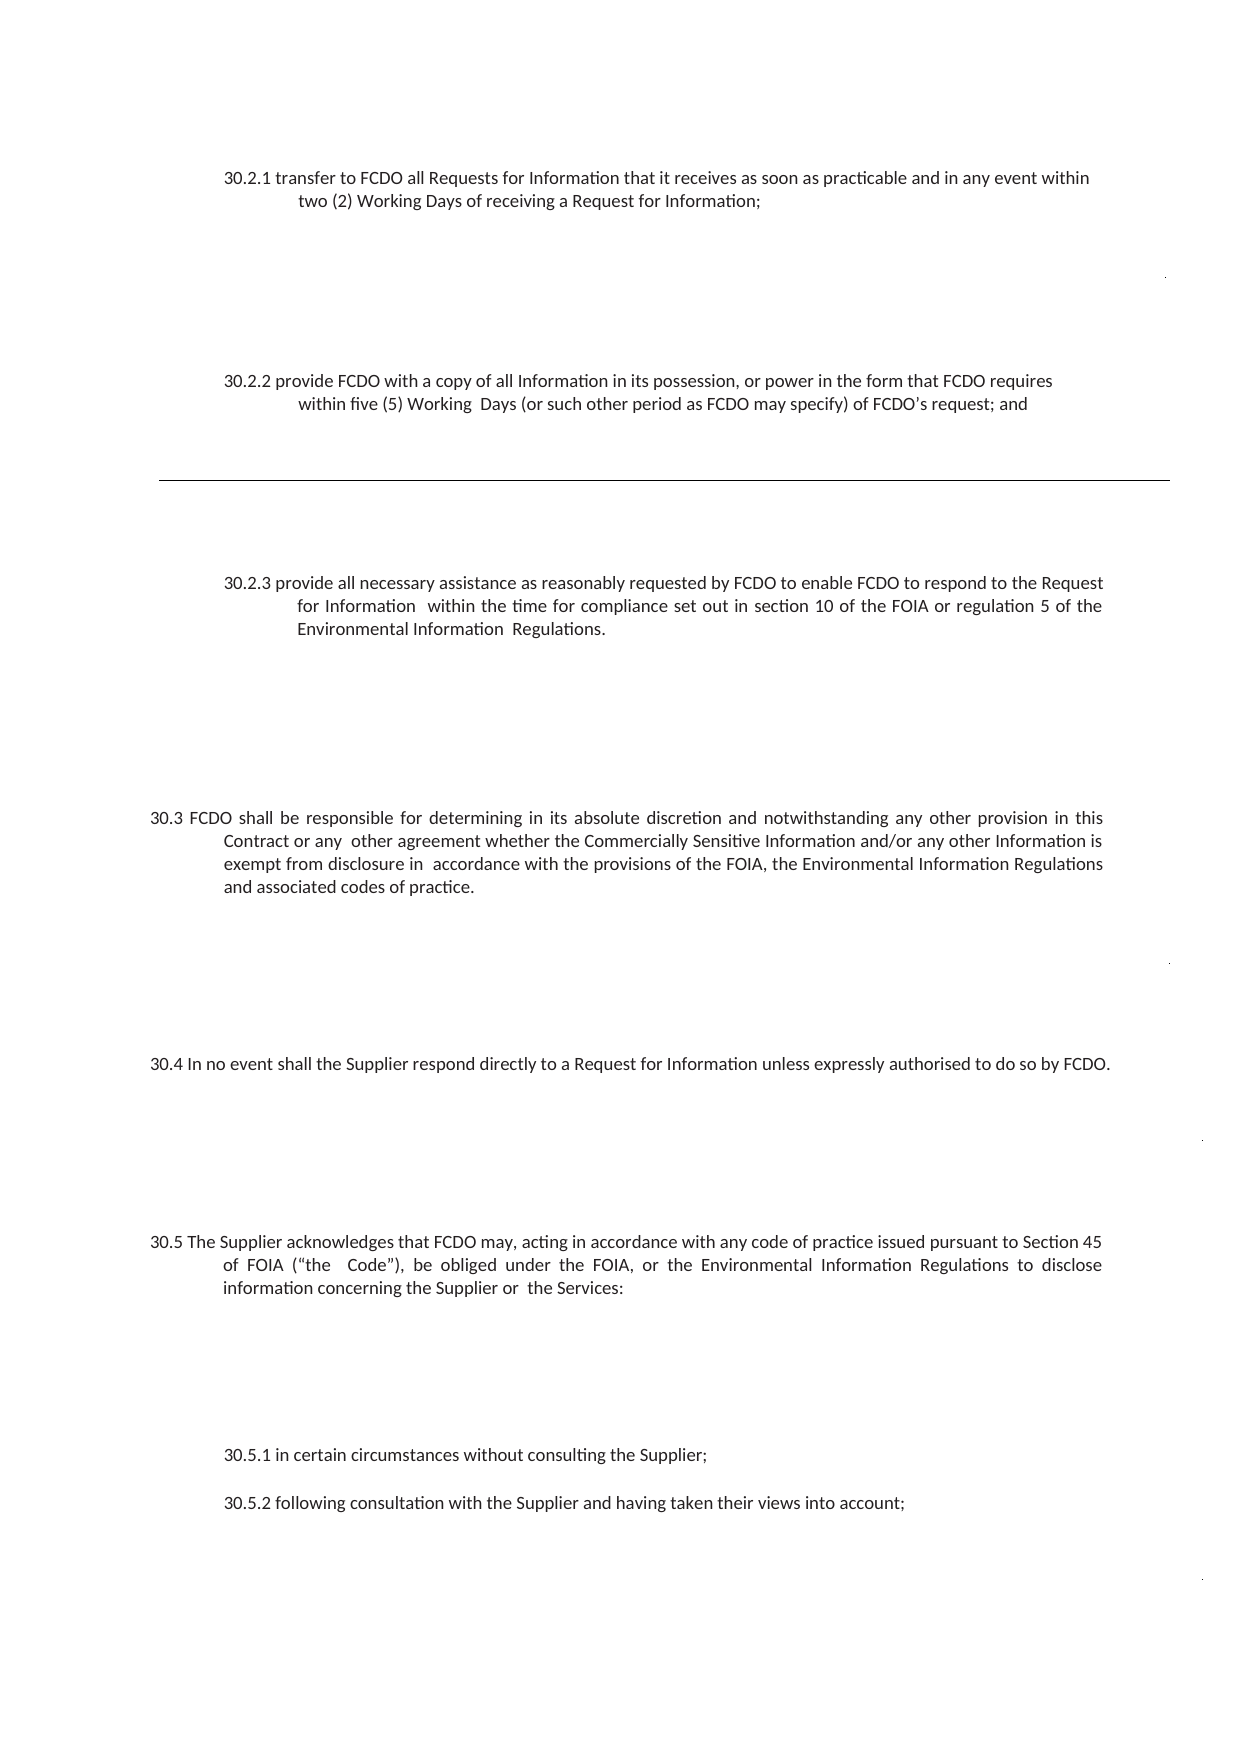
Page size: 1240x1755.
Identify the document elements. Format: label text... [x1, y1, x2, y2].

text 30.2.1 transfer to FCDO all Requests for Information that it receives as soon as practicable and in any event within two (2) Working Days of receiving a Request for Information; [160, 103, 1165, 277]
text 30.2.2 provide FCDO with a copy of all Information in its possession, or power in the form that FCDO requires within five (5) Working Days (or such other period as FCDO may specify) of FCDO’s request; and [160, 305, 1169, 479]
text 30.2.3 provide all necessary assistance as reasonably requested by FCDO to enable FCDO to respond to the Request for Information within the time for compliance set out in section 10 of the FOIA or regulation 5 of the Environmental Information Regulations. [160, 507, 1169, 705]
text 30.5.2 following consultation with the Supplier and having taken their views into account; [160, 1426, 1202, 1579]
text 30.5 The Supplier acknowledges that FCDO may, acting in accordance with any code of practice issued pursuant to Section 45 of FOIA (“the Code”), be obliged under the FOIA, or the Environmental Information Regulations to disclose information concerning the Supplier or the Services: [86, 1166, 1169, 1364]
text 30.3 FCDO shall be responsible for determining in its absolute discretion and notwithstanding any other provision in this Contract or any other agreement whether the Commercially Sensitive Information and/or any other Information is exempt from disclosure in accordance with the provisions of the FOIA, the Environmental Information Regulations and associated codes of practice. [86, 743, 1169, 963]
text 30.5.1 in certain circumstances without consulting the Supplier; [160, 1379, 1202, 1426]
text 30.4 In no event shall the Supplier respond directly to a Request for Information unless expressly authorised to do so by FCDO. [86, 989, 1202, 1140]
